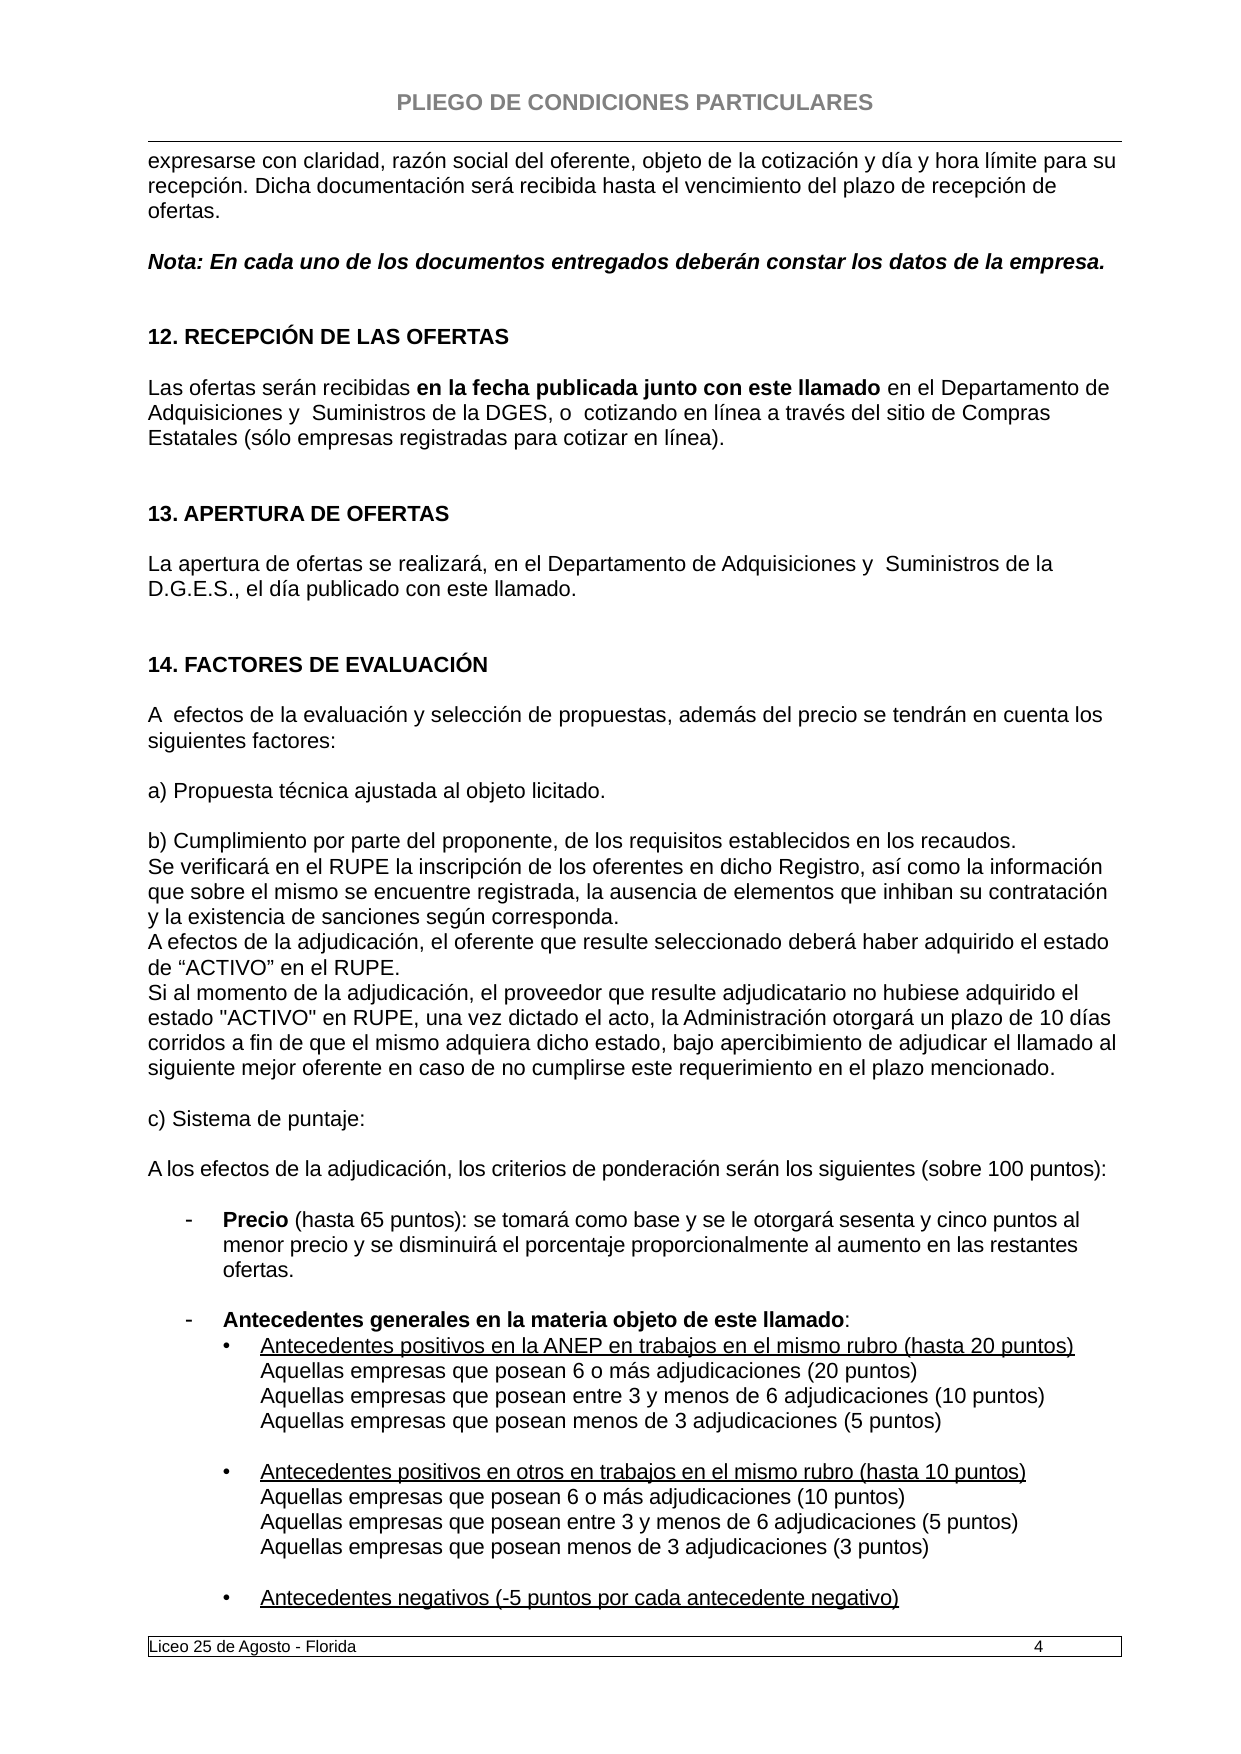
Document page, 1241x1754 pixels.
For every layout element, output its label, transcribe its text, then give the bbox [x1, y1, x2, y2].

text c) Sistema de puntaje: [148, 1106, 1122, 1156]
text 13. APERTURA DE OFERTAS [148, 501, 1122, 526]
text a) Propuesta técnica ajustada al objeto licitado. [148, 778, 1122, 828]
list Antecedentes generales en la materia objeto de este llamado: [185, 1307, 1122, 1332]
list Precio (hasta 65 puntos): se tomará como base y se le otorgará sesenta y cinco puntos al menor precio y se disminuirá el porcentaje proporcionalmente al aumento en las restantes ofertas. [185, 1206, 1122, 1282]
text Si al momento de la adjudicación, el proveedor que resulte adjudicatario no hubiese adquirido el estado "ACTIVO" en RUPE, una vez dictado el acto, la Administración otorgará un plazo de 10 días corridos a fin de que el mismo adquiera dicho estado, bajo apercibimiento de adjudicar el llamado al siguiente mejor oferente en caso de no cumplirse este requerimiento en el plazo mencionado. [148, 979, 1122, 1080]
text 12. RECEPCIÓN DE LAS OFERTAS [148, 324, 1122, 374]
text A los efectos de la adjudicación, los criterios de ponderación serán los siguientes (sobre 100 puntos): [148, 1156, 1122, 1206]
text b) Cumplimiento por parte del proponente, de los requisitos establecidos en los recaudos. Se verificará en el RUPE la inscripción de los oferentes en dicho Registro, así como la información que sobre el mismo se encuentre registrada, la ausencia de elementos que inhiban su contratación y la existencia de sanciones según corresponda. [148, 828, 1122, 929]
text Nota: En cada uno de los documentos entregados deberán constar los datos de la empresa. [148, 248, 1122, 274]
text A efectos de la adjudicación, el oferente que resulte seleccionado deberá haber adquirido el estado de “ACTIVO” en el RUPE. [148, 929, 1122, 979]
text Las ofertas serán recibidas en la fecha publicada junto con este llamado en el Departamento de Adquisiciones y Suministros de la DGES, o cotizando en línea a través del sitio de Compras Estatales (sólo empresas registradas para cotizar en línea). [148, 374, 1122, 450]
list Antecedentes positivos en la ANEP en trabajos en el mismo rubro (hasta 20 puntos) Aquellas empresas que posean 6 o más adjudicaciones (20 puntos) Aquellas empresas que posean entre 3 y menos de 6 adjudicaciones (10 puntos) Aquellas empresas que posean menos de 3 adjudicaciones (5 puntos) [223, 1332, 1122, 1458]
text expresarse con claridad, razón social del oferente, objeto de la cotización y día y hora límite para su recepción. Dicha documentación será recibida hasta el vencimiento del plazo de recepción de ofertas. [148, 148, 1122, 223]
list Antecedentes positivos en otros en trabajos en el mismo rubro (hasta 10 puntos) Aquellas empresas que posean 6 o más adjudicaciones (10 puntos) Aquellas empresas que posean entre 3 y menos de 6 adjudicaciones (5 puntos) Aquellas empresas que posean menos de 3 adjudicaciones (3 puntos) [223, 1458, 1122, 1559]
text 14. FACTORES DE EVALUACIÓN [148, 652, 1122, 677]
text A efectos de la evaluación y selección de propuestas, además del precio se tendrán en cuenta los siguientes factores: [148, 702, 1122, 753]
list Antecedentes negativos (-5 puntos por cada antecedente negativo) [223, 1584, 1122, 1610]
text La apertura de ofertas se realizará, en el Departamento de Adquisiciones y Suministros de la D.G.E.S., el día publicado con este llamado. [148, 551, 1122, 601]
